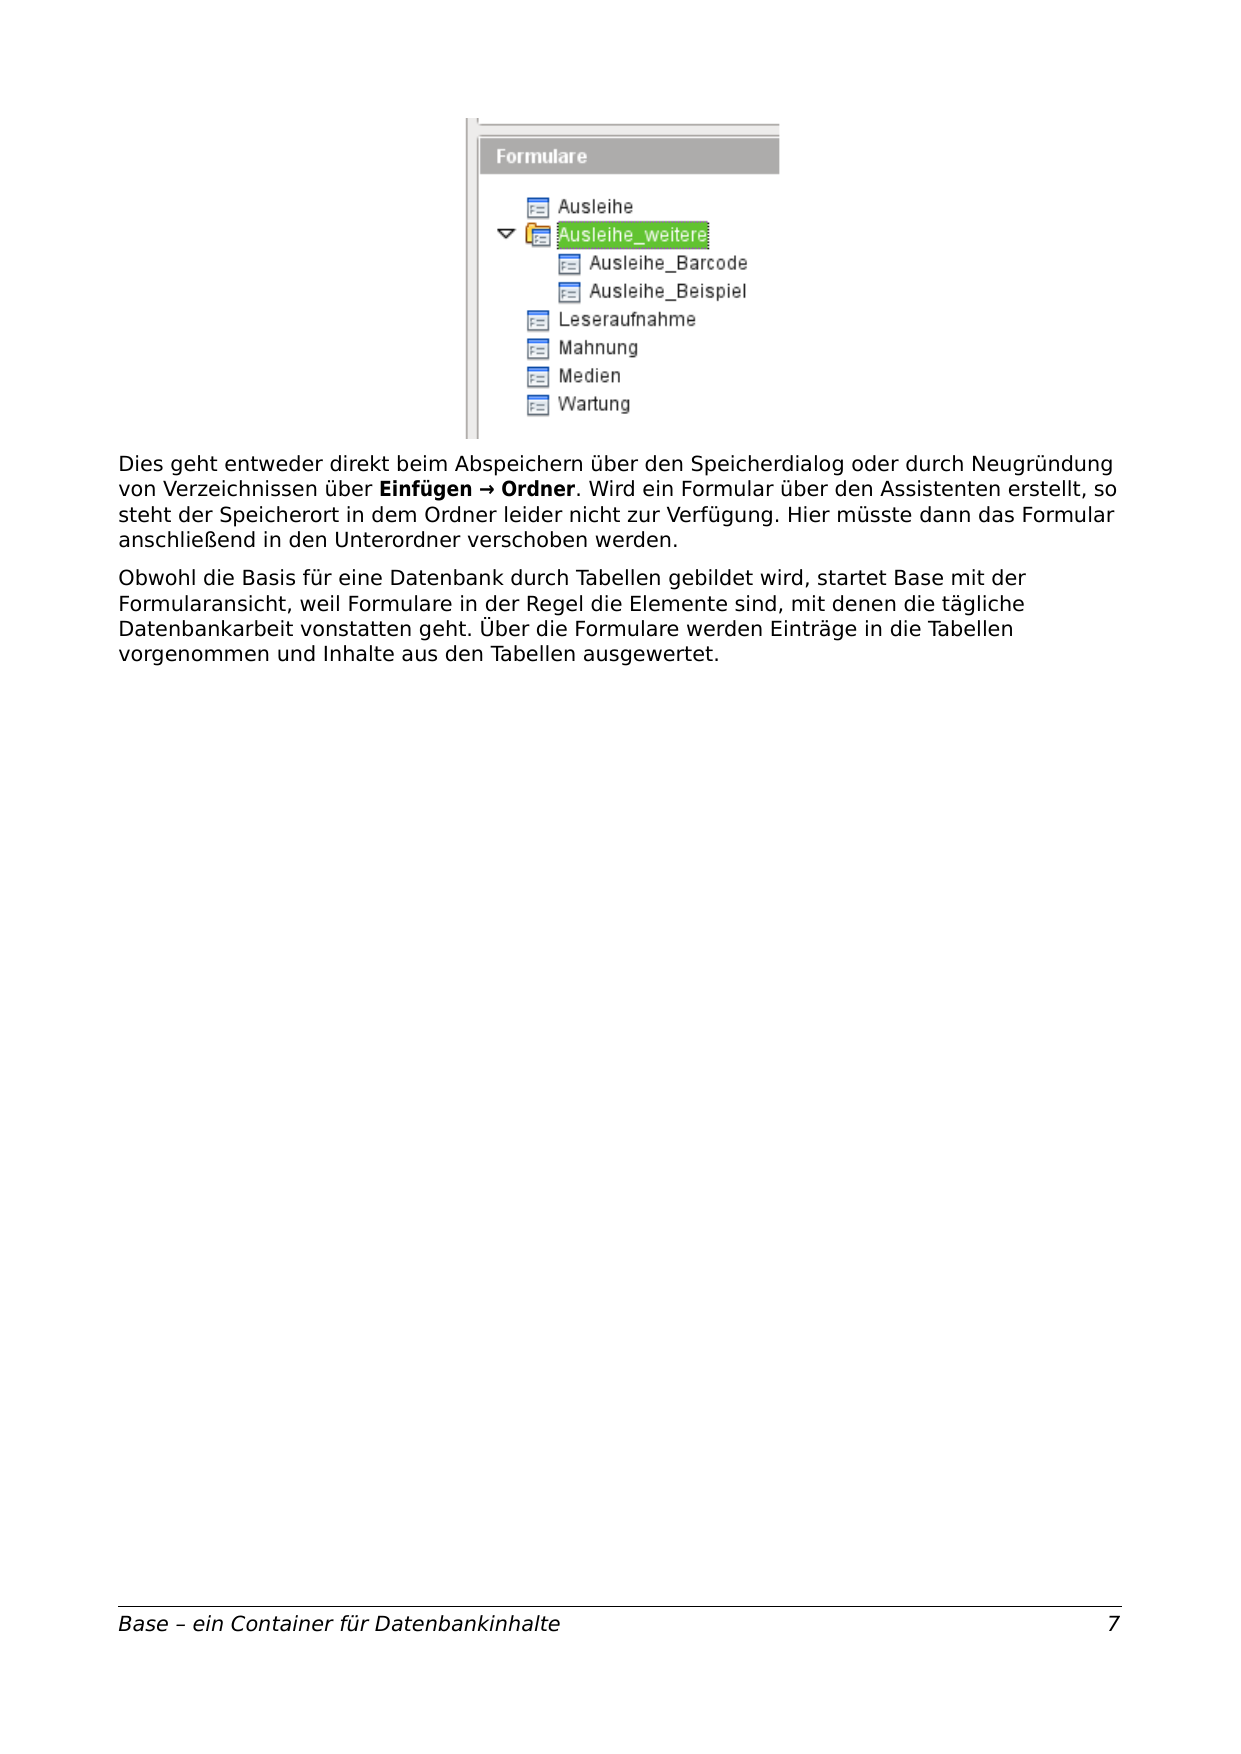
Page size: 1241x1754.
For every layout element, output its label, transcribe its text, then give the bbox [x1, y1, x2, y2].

picture [460, 118, 780, 439]
text Dies geht entweder direkt beim Abspeichern über den Speicherdialog oder durch Neugründung von Verzeichnissen über Einfügen → Ordner. Wird ein Formular über den Assistenten erstellt, so steht der Speicherort in dem Ordner leider nicht zur Verfügung. Hier müsste dann das Formular anschließend in den Unterordner verschoben werden. [118, 452, 1122, 552]
text Obwohl die Basis für eine Datenbank durch Tabellen gebildet wird, startet Base mit der Formularansicht, weil Formulare in der Regel die Elemente sind, mit denen die tägliche Datenbankarbeit vonstatten geht. Über die Formulare werden Einträge in die Tabellen vorgenommen und Inhalte aus den Tabellen ausgewertet. [118, 566, 1122, 667]
